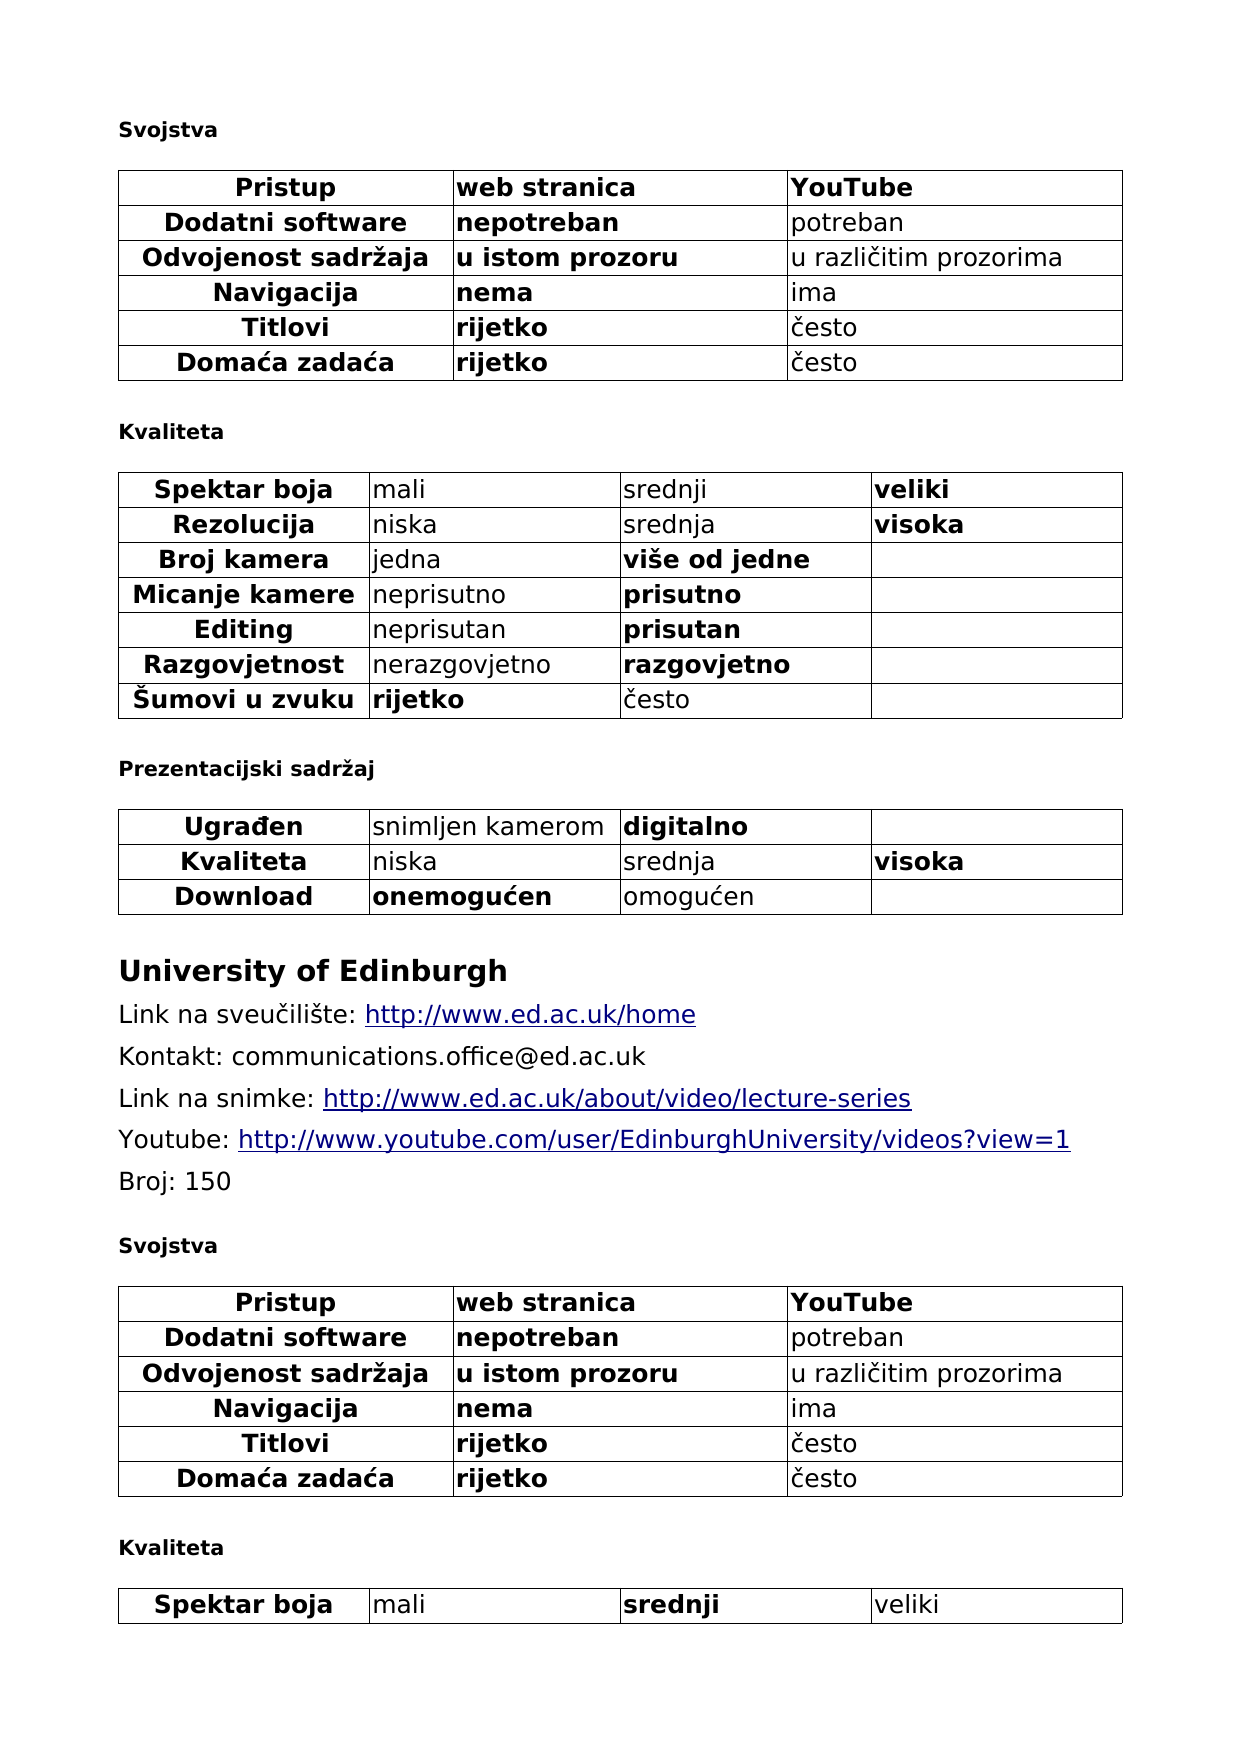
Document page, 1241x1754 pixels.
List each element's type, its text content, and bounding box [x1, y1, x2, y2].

table_cell Šumovi u zvuku [119, 684, 369, 717]
table_cell često [788, 311, 1122, 345]
table_cell nerazgovjetno [370, 648, 620, 682]
table_cell Odvojenost sadržaja [119, 1357, 453, 1391]
table_cell neprisutan [370, 613, 620, 647]
table_cell omogućen [621, 880, 871, 914]
subtitle Kvaliteta [118, 1536, 1122, 1560]
table_header YouTube [788, 171, 1122, 205]
table_cell razgovjetno [621, 648, 871, 682]
text Link na sveučilište: http://www.ed.ac.uk/home [118, 1001, 1122, 1030]
table_cell ima [788, 276, 1122, 310]
table_cell rijetko [454, 1427, 787, 1461]
table_cell visoka [872, 845, 1122, 879]
table_cell onemogućen [370, 880, 620, 914]
table_header web stranica [454, 171, 787, 205]
table_cell Titlovi [119, 311, 453, 345]
table_cell potreban [788, 206, 1122, 240]
table_cell Domaća zadaća [119, 346, 453, 380]
table_cell u istom prozoru [454, 241, 787, 275]
table_cell često [788, 1462, 1122, 1496]
table_cell Dodatni software [119, 1322, 453, 1356]
table_cell Odvojenost sadržaja [119, 241, 453, 275]
table_cell neprisutno [370, 578, 620, 612]
table_cell Micanje kamere [119, 578, 369, 612]
table_cell Editing [119, 613, 369, 647]
table_header srednji [621, 1589, 871, 1623]
table_header web stranica [454, 1287, 787, 1321]
table_header Pristup [119, 171, 453, 205]
table_cell visoka [872, 508, 1122, 542]
table_cell nema [454, 276, 787, 310]
subtitle Svojstva [118, 1234, 1122, 1258]
table_cell često [788, 1427, 1122, 1461]
table_header digitalno [621, 810, 871, 844]
table_header srednji [621, 473, 871, 507]
subtitle Prezentacijski sadržaj [118, 757, 1122, 782]
table_cell Dodatni software [119, 206, 453, 240]
table_cell Titlovi [119, 1427, 453, 1461]
table_cell rijetko [454, 346, 787, 380]
table_header [872, 810, 1122, 844]
table_cell u različitim prozorima [788, 1357, 1122, 1391]
table_cell Razgovjetnost [119, 648, 369, 682]
table_cell često [788, 346, 1122, 380]
table_cell Broj kamera [119, 543, 369, 577]
table_cell [872, 684, 1122, 717]
table_cell niska [370, 845, 620, 879]
table_header veliki [872, 473, 1122, 507]
text Kontakt: communications.office@ed.ac.uk [118, 1042, 1122, 1071]
text Broj: 150 [118, 1167, 1122, 1196]
table_cell potreban [788, 1322, 1122, 1356]
table_cell prisutan [621, 613, 871, 647]
table_header YouTube [788, 1287, 1122, 1321]
table_header veliki [872, 1589, 1122, 1623]
table_cell [872, 578, 1122, 612]
table_cell Download [119, 880, 369, 914]
table_header mali [370, 1589, 620, 1623]
table_cell ima [788, 1392, 1122, 1426]
table_header Spektar boja [119, 1589, 369, 1623]
table_header Spektar boja [119, 473, 369, 507]
table_cell rijetko [454, 311, 787, 345]
table_cell [872, 543, 1122, 577]
table_cell [872, 648, 1122, 682]
table_cell [872, 880, 1122, 914]
table_cell nema [454, 1392, 787, 1426]
table_cell srednja [621, 508, 871, 542]
text Youtube: http://www.youtube.com/user/EdinburghUniversity/videos?view=1 [118, 1126, 1122, 1155]
text Link na snimke: http://www.ed.ac.uk/about/video/lecture-series [118, 1084, 1122, 1113]
table_cell u istom prozoru [454, 1357, 787, 1391]
table_cell u različitim prozorima [788, 241, 1122, 275]
table_cell Rezolucija [119, 508, 369, 542]
table_cell često [621, 684, 871, 717]
table_cell Navigacija [119, 276, 453, 310]
table_cell rijetko [454, 1462, 787, 1496]
table_cell Domaća zadaća [119, 1462, 453, 1496]
subtitle Kvaliteta [118, 420, 1122, 444]
table_cell Navigacija [119, 1392, 453, 1426]
table_cell nepotreban [454, 1322, 787, 1356]
table_cell [872, 613, 1122, 647]
table_header Pristup [119, 1287, 453, 1321]
table_cell srednja [621, 845, 871, 879]
table_cell jedna [370, 543, 620, 577]
table_header mali [370, 473, 620, 507]
table_header snimljen kamerom [370, 810, 620, 844]
table_cell Kvaliteta [119, 845, 369, 879]
subtitle University of Edinburgh [118, 954, 1122, 988]
table_header Ugrađen [119, 810, 369, 844]
table_cell više od jedne [621, 543, 871, 577]
subtitle Svojstva [118, 118, 1122, 142]
table_cell rijetko [370, 684, 620, 717]
table_cell niska [370, 508, 620, 542]
table_cell nepotreban [454, 206, 787, 240]
table_cell prisutno [621, 578, 871, 612]
